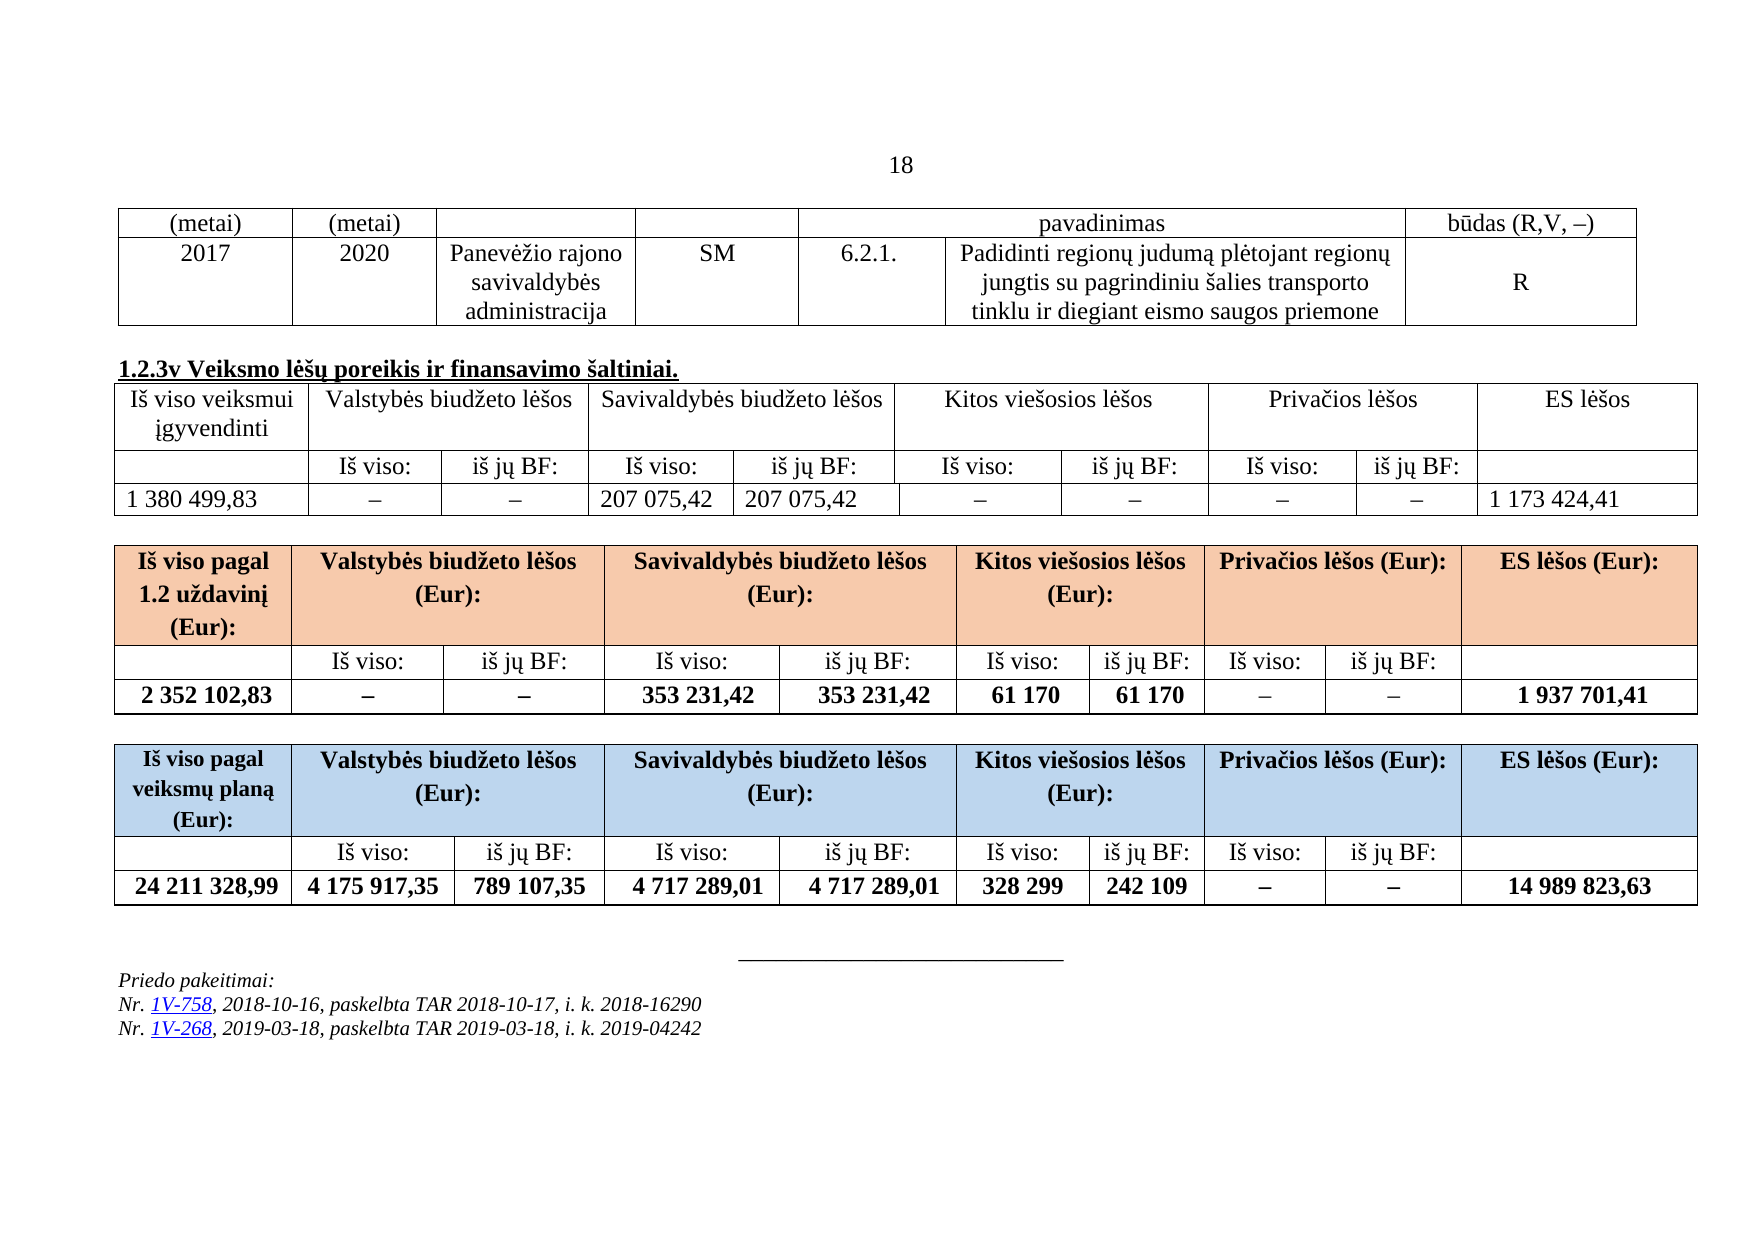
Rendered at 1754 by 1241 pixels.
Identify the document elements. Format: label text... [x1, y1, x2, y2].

table_cell iš jų BF: [780, 646, 956, 679]
table_cell 4 717 289,01 [780, 871, 956, 904]
table_cell Iš viso: [1205, 646, 1325, 679]
table_cell 14 989 823,63 [1462, 871, 1697, 904]
table_cell 6.2.1. [799, 238, 945, 324]
table_cell 2 352 102,83 [115, 680, 291, 713]
table_cell iš jų BF: [1090, 837, 1204, 870]
table_header Kitos viešosios lėšos [895, 384, 1208, 450]
table_header Privačios lėšos (Eur): [1205, 745, 1461, 836]
table_header ES lėšos [1478, 384, 1697, 450]
table_cell 2017 [119, 238, 292, 324]
table_cell Iš viso: [605, 837, 779, 870]
text Nr. 1V-268, 2019-03-18, paskelbta TAR 2019-03-18, i. k. 2019-04242 [118, 1016, 1683, 1040]
table_cell Iš viso: [957, 646, 1089, 679]
table_cell 1 937 701,41 [1462, 680, 1697, 713]
table_cell – [309, 484, 441, 515]
table_cell SM [636, 238, 798, 324]
table_header ES lėšos (Eur): [1462, 546, 1697, 645]
table_cell – [444, 680, 604, 713]
table_header [636, 209, 798, 237]
table_cell 1 173 424,41 [1478, 484, 1697, 515]
table_header Iš viso pagal veiksmų planą (Eur): [115, 745, 291, 836]
table_header būdas (R,V, –) [1406, 209, 1636, 237]
table_cell – [1357, 484, 1477, 515]
table_cell – [442, 484, 588, 515]
table_cell iš jų BF: [780, 837, 956, 870]
table_cell [115, 646, 291, 679]
table_cell – [1209, 484, 1356, 515]
table_cell – [1205, 871, 1325, 904]
table_cell – [1205, 680, 1325, 713]
table_header (metai) [119, 209, 292, 237]
table_header (metai) [293, 209, 436, 237]
table_cell 353 231,42 [780, 680, 956, 713]
table_cell 2020 [293, 238, 436, 324]
table_header Iš viso pagal 1.2 uždavinį (Eur): [115, 546, 291, 645]
text Nr. 1V-758, 2018-10-16, paskelbta TAR 2018-10-17, i. k. 2018-16290 [118, 992, 1683, 1016]
table_cell R [1406, 238, 1636, 324]
table_cell Iš viso: [957, 837, 1089, 870]
table_header Savivaldybės biudžeto lėšos (Eur): [605, 745, 956, 836]
table_cell – [1326, 680, 1461, 713]
table_header Privačios lėšos [1209, 384, 1477, 450]
table_cell Panevėžio rajono savivaldybės administracija [437, 238, 635, 324]
table_cell 242 109 [1090, 871, 1204, 904]
table_cell iš jų BF: [1062, 451, 1208, 483]
table_cell iš jų BF: [1326, 646, 1461, 679]
table_cell – [1326, 871, 1461, 904]
table_header Kitos viešosios lėšos (Eur): [957, 745, 1204, 836]
table_cell 4 717 289,01 [605, 871, 779, 904]
table_cell iš jų BF: [444, 646, 604, 679]
table_header Valstybės biudžeto lėšos (Eur): [292, 546, 604, 645]
table_header Savivaldybės biudžeto lėšos (Eur): [605, 546, 956, 645]
table_cell Iš viso: [605, 646, 779, 679]
text __________________________ [118, 935, 1683, 964]
table_cell 789 107,35 [455, 871, 604, 904]
table_cell iš jų BF: [455, 837, 604, 870]
table_cell 353 231,42 [605, 680, 779, 713]
table_header Privačios lėšos (Eur): [1205, 546, 1461, 645]
table_cell Iš viso: [589, 451, 733, 483]
table_cell 207 075,42 [589, 484, 733, 515]
table_cell – [292, 680, 443, 713]
table_cell Iš viso: [292, 837, 454, 870]
table_cell iš jų BF: [1090, 646, 1204, 679]
table_cell [1478, 451, 1697, 483]
table_cell [115, 837, 291, 870]
table_cell Iš viso: [1209, 451, 1356, 483]
table_cell [115, 451, 308, 483]
table_header [437, 209, 635, 237]
text 1.2.3v Veiksmo lėšų poreikis ir finansavimo šaltiniai. [118, 354, 1683, 383]
table_cell Padidinti regionų judumą plėtojant regionų jungtis su pagrindiniu šalies transporto tinklu ir diegiant eismo saugos priemone [946, 238, 1405, 324]
table_cell 61 170 [1090, 680, 1204, 713]
table_cell iš jų BF: [1326, 837, 1461, 870]
table_cell 24 211 328,99 [115, 871, 291, 904]
table_header Savivaldybės biudžeto lėšos [589, 384, 894, 450]
table_cell 1 380 499,83 [115, 484, 308, 515]
table_header Iš viso veiksmui įgyvendinti [115, 384, 308, 450]
table_header Kitos viešosios lėšos (Eur): [957, 546, 1204, 645]
table_cell 328 299 [957, 871, 1089, 904]
table_cell iš jų BF: [442, 451, 588, 483]
table_cell 207 075,42 [734, 484, 899, 515]
text Priedo pakeitimai: [118, 968, 1683, 992]
table_cell iš jų BF: [1357, 451, 1477, 483]
table_cell Iš viso: [1205, 837, 1325, 870]
table_cell Iš viso: [292, 646, 443, 679]
table_header pavadinimas [799, 209, 1405, 237]
table_cell [1462, 837, 1697, 870]
table_header Valstybės biudžeto lėšos (Eur): [292, 745, 604, 836]
table_header Valstybės biudžeto lėšos [309, 384, 588, 450]
table_cell [1462, 646, 1697, 679]
table_cell – [1062, 484, 1208, 515]
table_cell iš jų BF: [734, 451, 894, 483]
table_cell – [900, 484, 1061, 515]
table_cell 61 170 [957, 680, 1089, 713]
table_cell Iš viso: [895, 451, 1061, 483]
table_cell 4 175 917,35 [292, 871, 454, 904]
table_cell Iš viso: [309, 451, 441, 483]
table_header ES lėšos (Eur): [1462, 745, 1697, 836]
